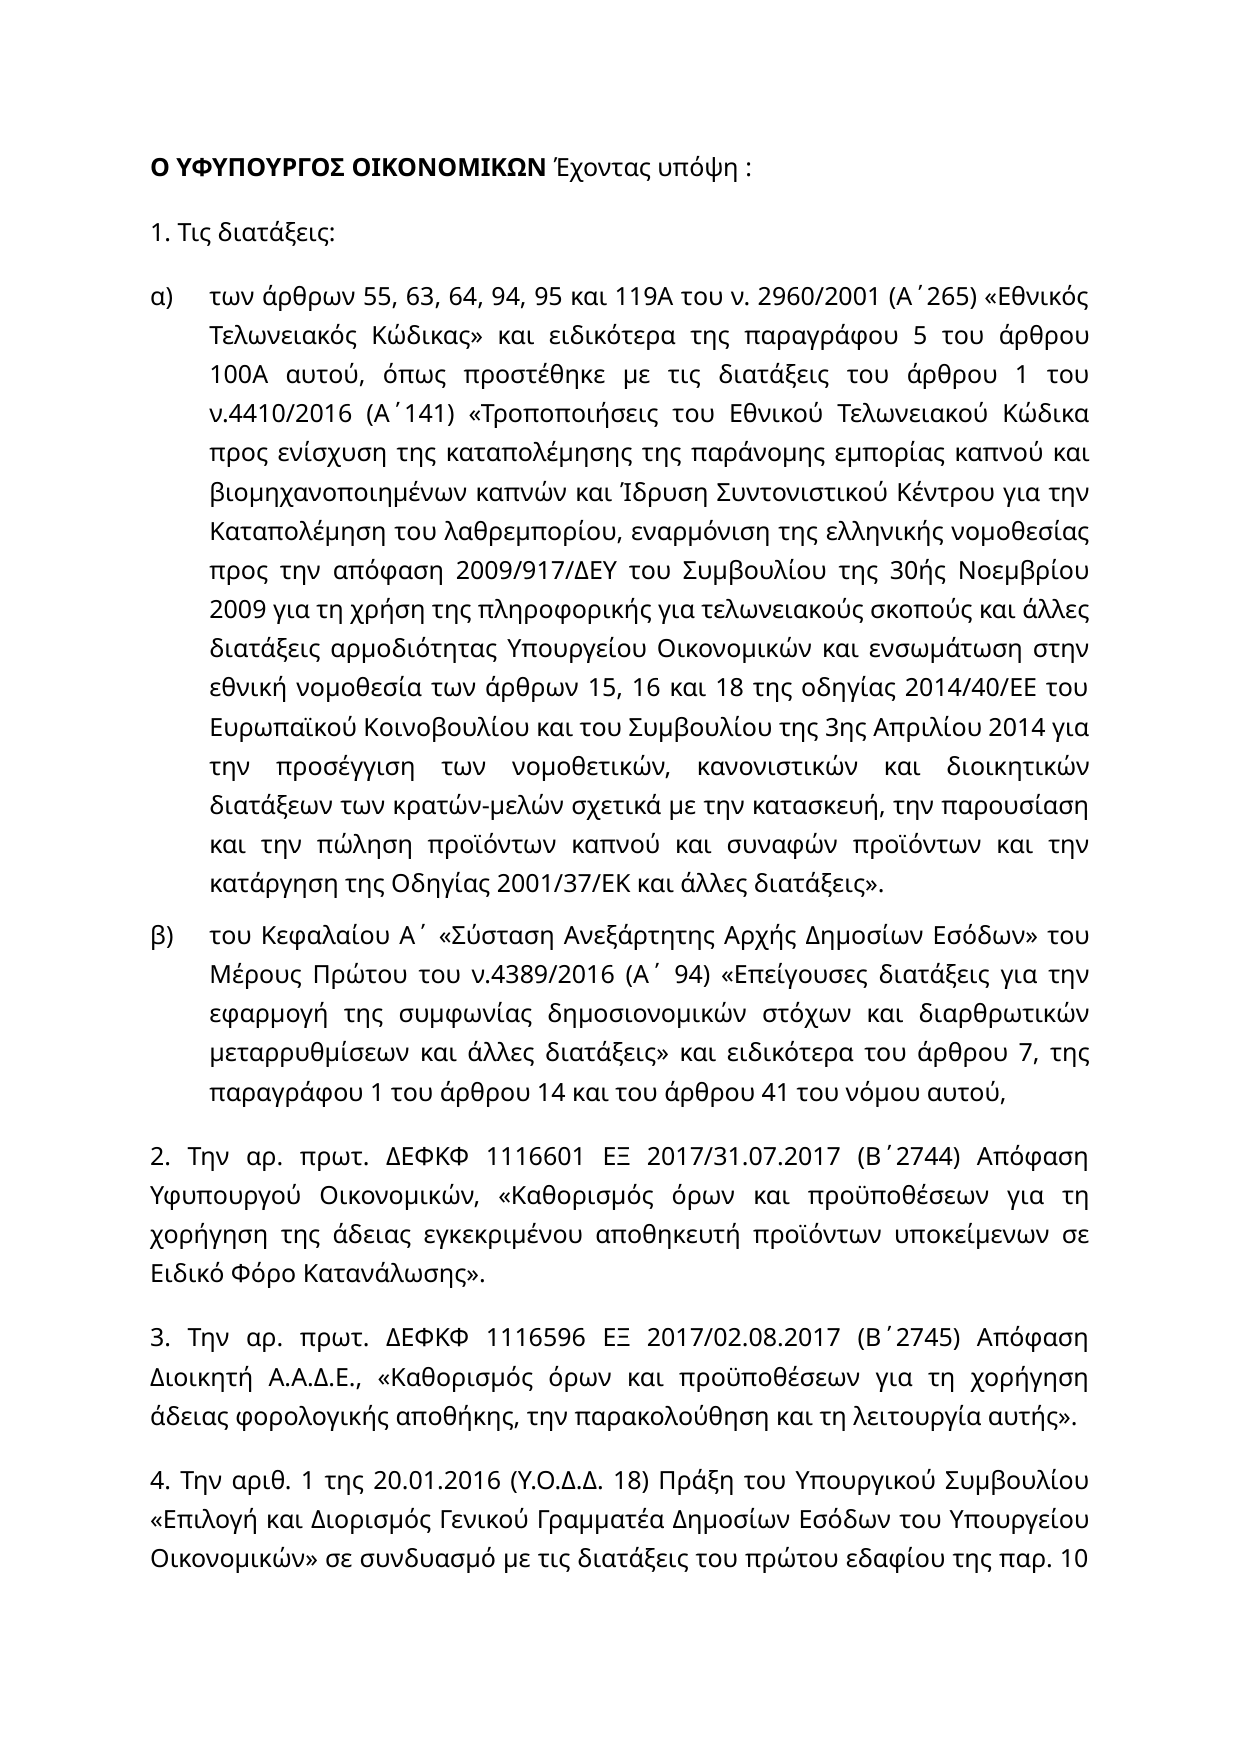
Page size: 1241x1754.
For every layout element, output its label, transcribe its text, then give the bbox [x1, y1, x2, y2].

list α) των άρθρων 55, 63, 64, 94, 95 και 119Α του ν. 2960/2001 (Α΄265) «Εθνικός Τελωνειακός Κώδικας» και ειδικότερα της παραγράφου 5 του άρθρου 100Α αυτού, όπως προστέθηκε με τις διατάξεις του άρθρου 1 του ν.4410/2016 (Α΄141) «Τροποποιήσεις του Εθνικού Τελωνειακού Κώδικα προς ενίσχυση της καταπολέμησης της παράνομης εμπορίας καπνού και βιομηχανοποιημένων καπνών και Ίδρυση Συντονιστικού Κέντρου για την Καταπολέμηση του λαθρεμπορίου, εναρμόνιση της ελληνικής νομοθεσίας προς την απόφαση 2009/917/ΔΕΥ του Συμβουλίου της 30ής Νοεμβρίου 2009 για τη χρήση της πληροφορικής για τελωνειακούς σκοπούς και άλλες διατάξεις αρμοδιότητας Υπουργείου Οικονομικών και ενσωμάτωση στην εθνική νομοθεσία των άρθρων 15, 16 και 18 της οδηγίας 2014/40/ΕΕ του Ευρωπαϊκού Κοινοβουλίου και του Συμβουλίου της 3ης Απριλίου 2014 για την προσέγγιση των νομοθετικών, κανονιστικών και διοικητικών διατάξεων των κρατών-μελών σχετικά με την κατασκευή, την παρουσίαση και την πώληση προϊόντων καπνού και συναφών προϊόντων και την κατάργηση της Οδηγίας 2001/37/ΕΚ και άλλες διατάξεις». [150, 278, 1090, 900]
list β) του Κεφαλαίου Α΄ «Σύσταση Ανεξάρτητης Αρχής Δημοσίων Εσόδων» του Μέρους Πρώτου του ν.4389/2016 (Α΄ 94) «Επείγουσες διατάξεις για την εφαρμογή της συμφωνίας δημοσιονομικών στόχων και διαρθρωτικών μεταρρυθμίσεων και άλλες διατάξεις» και ειδικότερα του άρθρου 7, της παραγράφου 1 του άρθρου 14 και του άρθρου 41 του νόμου αυτού, [150, 917, 1090, 1108]
text 4. Την αριθ. 1 της 20.01.2016 (Υ.Ο.Δ.Δ. 18) Πράξη του Υπουργικού Συμβουλίου «Επιλογή και Διορισμός Γενικού Γραμματέα Δημοσίων Εσόδων του Υπουργείου Οικονομικών» σε συνδυασμό με τις διατάξεις του πρώτου εδαφίου της παρ. 10 [150, 1462, 1090, 1575]
text 3. Την αρ. πρωτ. ΔΕΦΚΦ 1116596 ΕΞ 2017/02.08.2017 (Β΄2745) Απόφαση Διοικητή Α.Α.Δ.Ε., «Καθορισμός όρων και προϋποθέσεων για τη χορήγηση άδειας φορολογικής αποθήκης, την παρακολούθηση και τη λειτουργία αυτής». [150, 1320, 1090, 1432]
text 2. Την αρ. πρωτ. ΔΕΦΚΦ 1116601 ΕΞ 2017/31.07.2017 (Β΄2744) Απόφαση Υφυπουργού Οικονομικών, «Καθορισμός όρων και προϋποθέσεων για τη χορήγηση της άδειας εγκεκριμένου αποθηκευτή προϊόντων υποκείμενων σε Ειδικό Φόρο Κατανάλωσης». [150, 1138, 1090, 1290]
text Ο ΥΦΥΠΟΥΡΓΟΣ ΟΙΚΟΝΟΜΙΚΩΝ Έχοντας υπόψη : [150, 150, 1090, 184]
text 1. Τις διατάξεις: [150, 214, 1090, 248]
